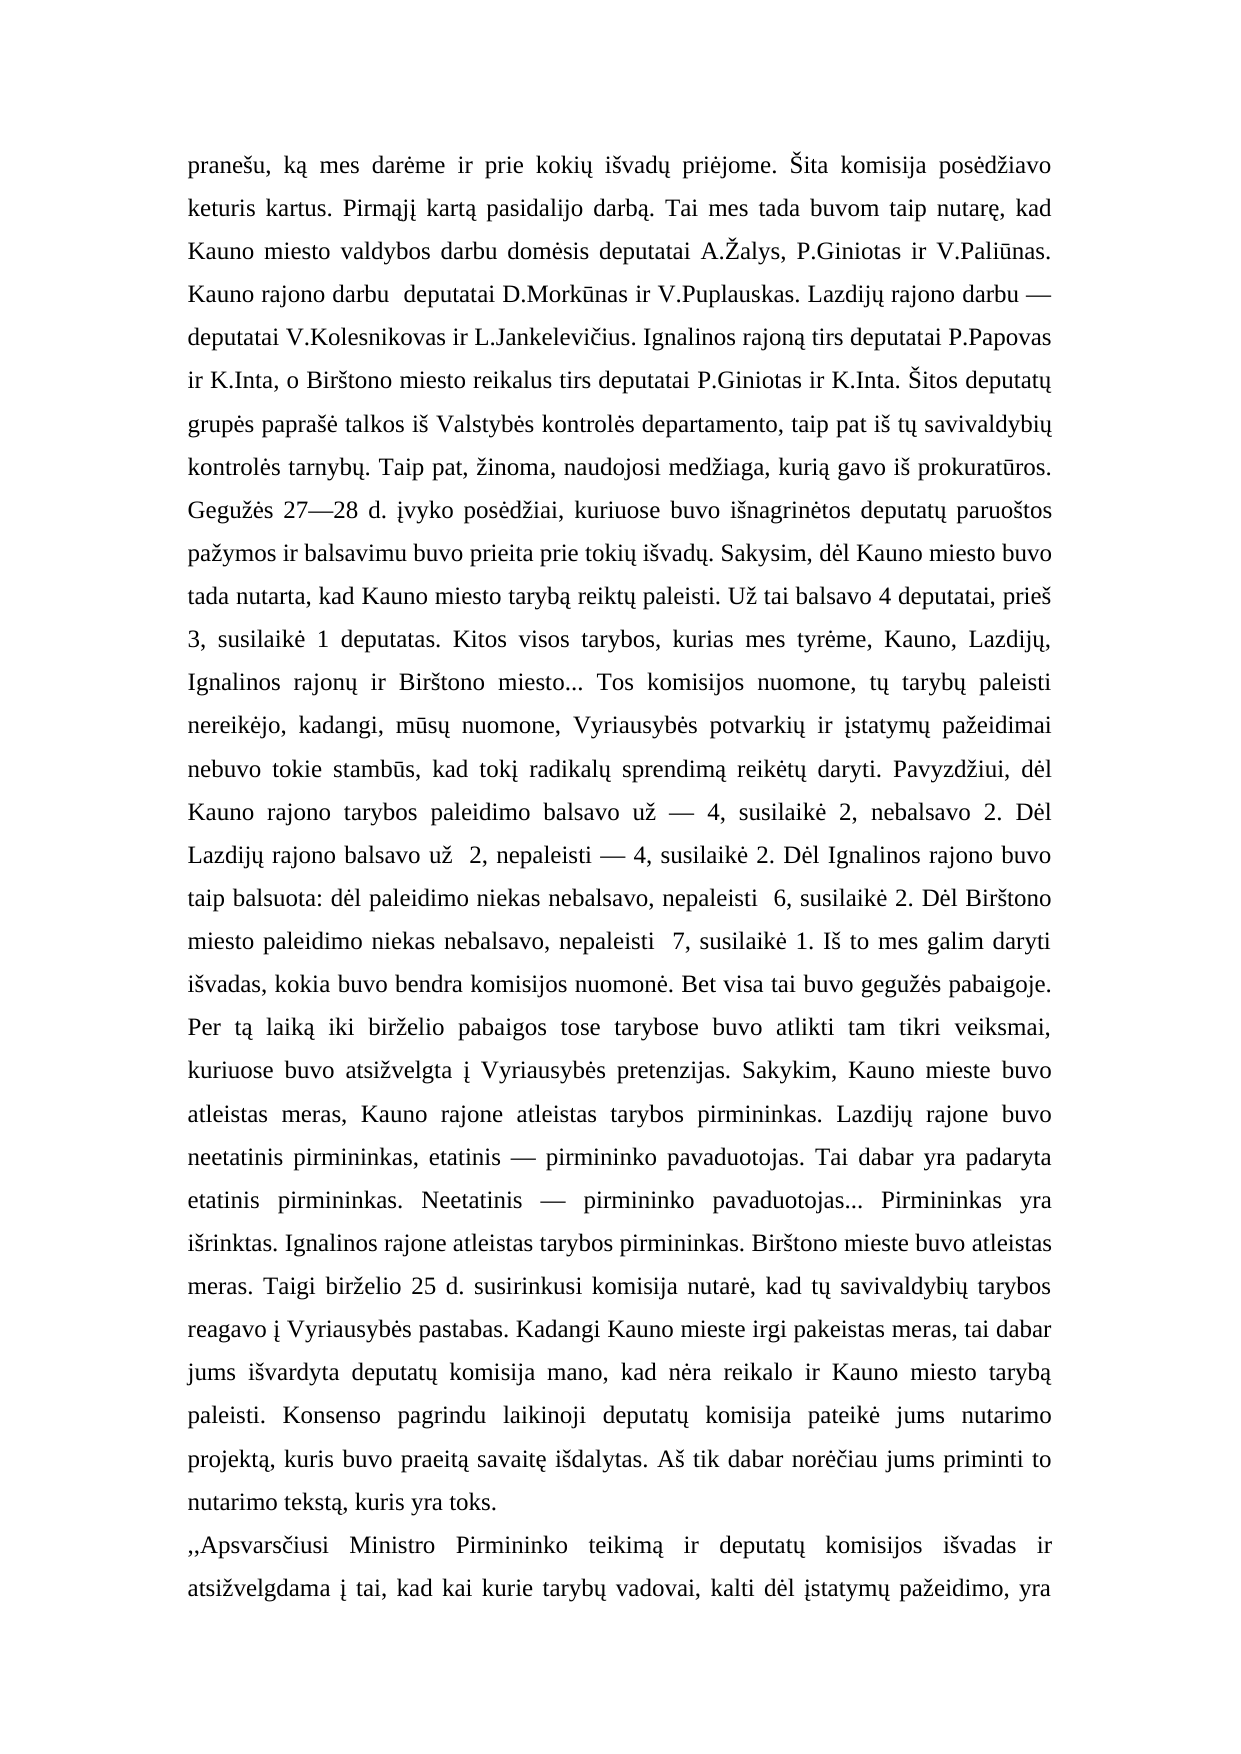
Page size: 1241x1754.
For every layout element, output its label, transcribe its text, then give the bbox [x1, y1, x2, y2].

text ,,Apsvarsčiusi Ministro Pirmininko teikimą ir deputatų komisijos išvadas ir atsižvelgdama į tai, kad kai kurie tarybų vadovai, kalti dėl įstatymų pažeidimo, yra [187, 1530, 1053, 1602]
text pranešu, ką mes darėme ir prie kokių išvadų priėjome. Šita komisija posėdžiavo keturis kartus. Pirmąjį kartą pasidalijo darbą. Tai mes tada buvom taip nutarę, kad Kauno miesto valdybos darbu domėsis deputatai A.Žalys, P.Giniotas ir V.Paliūnas. Kauno rajono darbu deputatai D.Morkūnas ir V.Puplauskas. Lazdijų rajono darbu — deputatai V.Kolesnikovas ir L.Jankelevičius. Ignalinos rajoną tirs deputatai P.Papovas ir K.Inta, o Birštono miesto reikalus tirs deputatai P.Giniotas ir K.Inta. Šitos deputatų grupės paprašė talkos iš Valstybės kontrolės departamento, taip pat iš tų savivaldybių kontrolės tarnybų. Taip pat, žinoma, naudojosi medžiaga, kurią gavo iš prokuratūros. Gegužės 27—28 d. įvyko posėdžiai, kuriuose buvo išnagrinėtos deputatų paruoštos pažymos ir balsavimu buvo prieita prie tokių išvadų. Sakysim, dėl Kauno miesto buvo tada nutarta, kad Kauno miesto tarybą reiktų paleisti. Už tai balsavo 4 deputatai, prieš 3, susilaikė 1 deputatas. Kitos visos tarybos, kurias mes tyrėme, Kauno, Lazdijų, Ignalinos rajonų ir Birštono miesto... Tos komisijos nuomone, tų tarybų paleisti nereikėjo, kadangi, mūsų nuomone, Vyriausybės potvarkių ir įstatymų pažeidimai nebuvo tokie stambūs, kad tokį radikalų sprendimą reikėtų daryti. Pavyzdžiui, dėl Kauno rajono tarybos paleidimo balsavo už — 4, susilaikė 2, nebalsavo 2. Dėl Lazdijų rajono balsavo už 2, nepaleisti — 4, susilaikė 2. Dėl Ignalinos rajono buvo taip balsuota: dėl paleidimo niekas nebalsavo, nepaleisti 6, susilaikė 2. Dėl Birštono miesto paleidimo niekas nebalsavo, nepaleisti 7, susilaikė 1. Iš to mes galim daryti išvadas, kokia buvo bendra komisijos nuomonė. Bet visa tai buvo gegužės pabaigoje. Per tą laiką iki birželio pabaigos tose tarybose buvo atlikti tam tikri veiksmai, kuriuose buvo atsižvelgta į Vyriausybės pretenzijas. Sakykim, Kauno mieste buvo atleistas meras, Kauno rajone atleistas tarybos pirmininkas. Lazdijų rajone buvo neetatinis pirmininkas, etatinis — pirmininko pavaduotojas. Tai dabar yra padaryta etatinis pirmininkas. Neetatinis — pirmininko pavaduotojas... Pirmininkas yra išrinktas. Ignalinos rajone atleistas tarybos pirmininkas. Birštono mieste buvo atleistas meras. Taigi birželio 25 d. susirinkusi komisija nutarė, kad tų savivaldybių tarybos reagavo į Vyriausybės pastabas. Kadangi Kauno mieste irgi pakeistas meras, tai dabar jums išvardyta deputatų komisija mano, kad nėra reikalo ir Kauno miesto tarybą paleisti. Konsenso pagrindu laikinoji deputatų komisija pateikė jums nutarimo projektą, kuris buvo praeitą savaitę išdalytas. Aš tik dabar norėčiau jums priminti to nutarimo tekstą, kuris yra toks. [187, 150, 1053, 1516]
